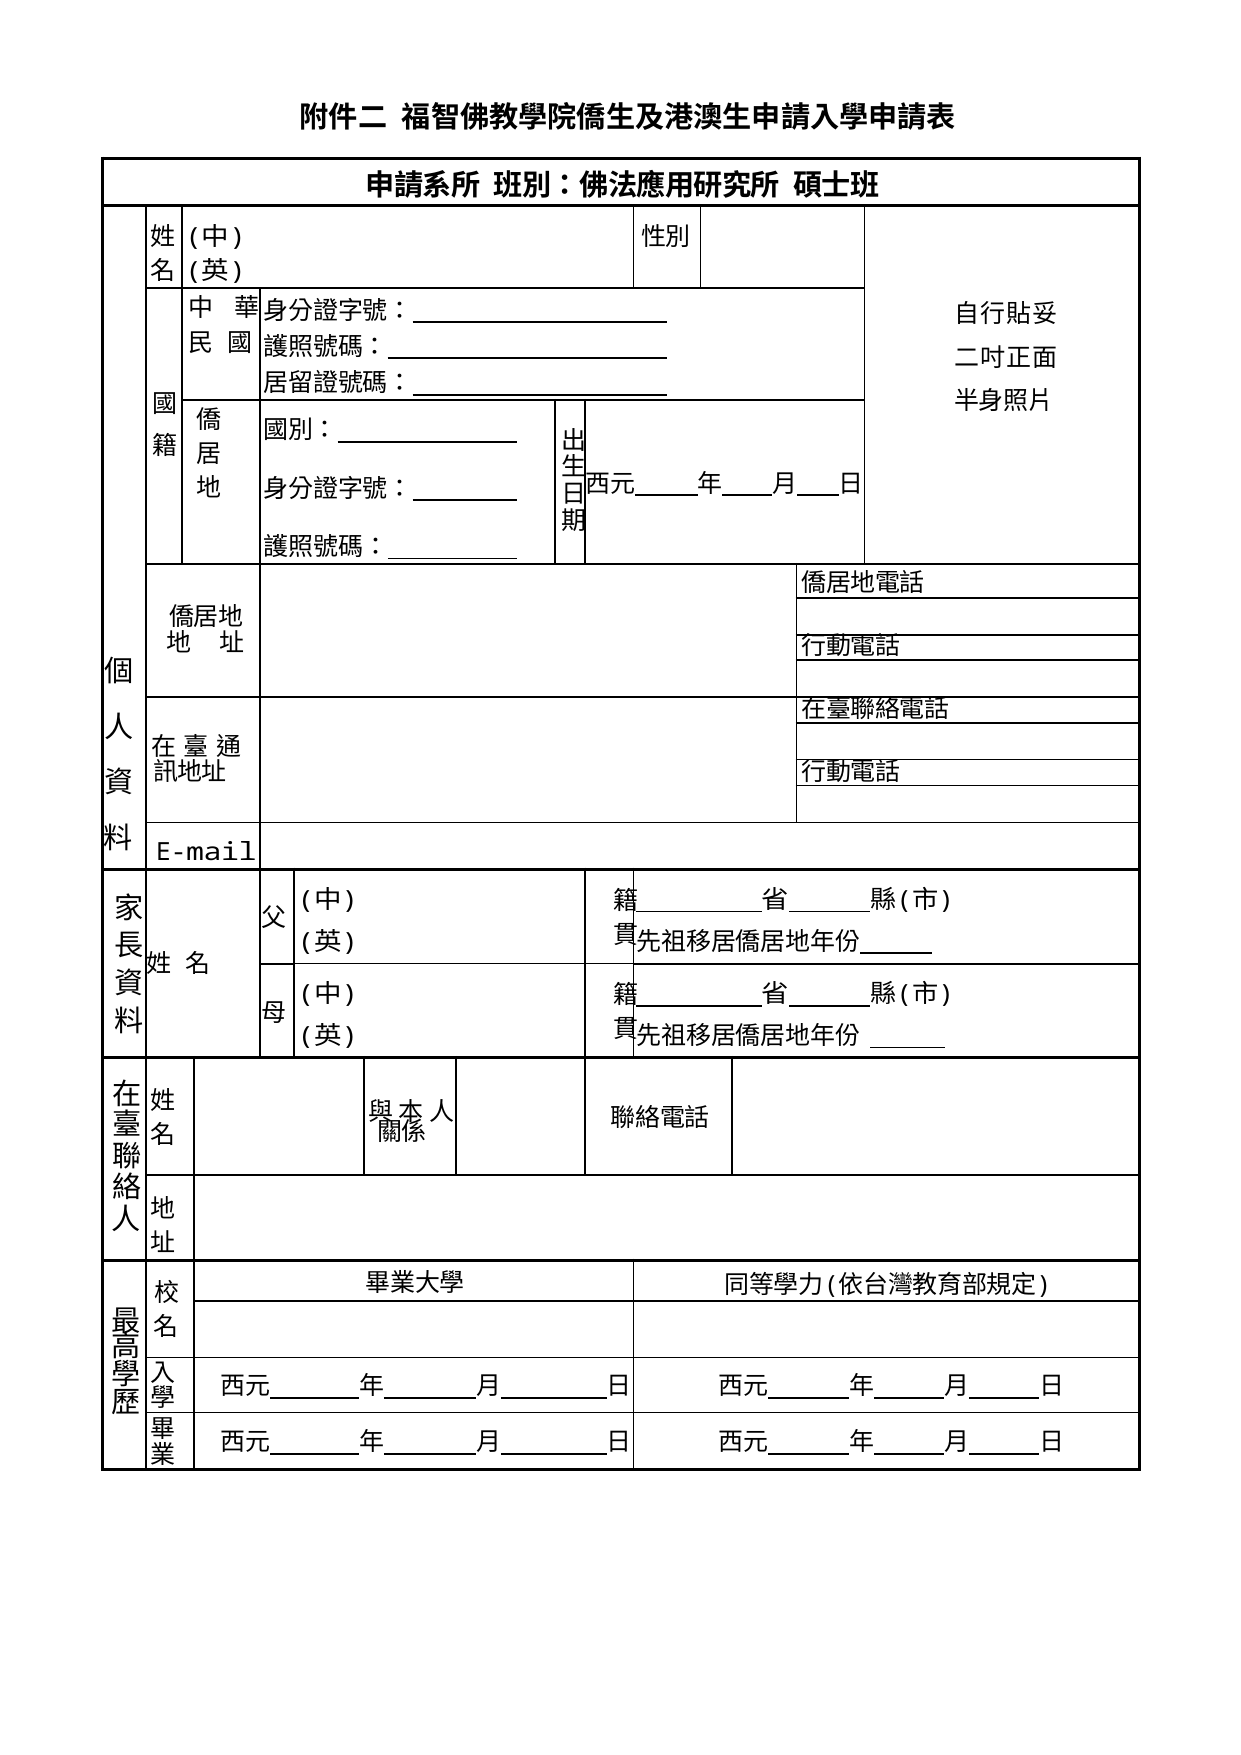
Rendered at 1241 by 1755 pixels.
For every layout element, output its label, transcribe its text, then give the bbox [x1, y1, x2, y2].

table_cell 中華民 國 [183, 289, 259, 399]
table_cell (中) (英) [295, 871, 584, 963]
table_cell [261, 565, 796, 696]
table_cell 在臺聯絡電話 [797, 698, 1138, 722]
table_cell 身分證字號： 護照號碼： 居留證號碼： [261, 289, 864, 399]
table_cell 西元 年 月 日 [195, 1413, 633, 1468]
table_cell E-mail [147, 823, 259, 867]
table_cell 省 縣(市) 先祖移居僑居地年份 [634, 871, 1138, 963]
table_cell 畢業大學 [195, 1262, 633, 1300]
table_cell 僑居地電話 [797, 565, 1138, 597]
table_cell [195, 1302, 633, 1357]
table_cell 姓名 [147, 1059, 193, 1174]
table_cell 國籍 [147, 289, 181, 563]
table_cell 父 [261, 871, 293, 963]
table_cell 在臺通訊地址 [147, 698, 259, 822]
table_cell [261, 823, 1138, 867]
table_cell [634, 1302, 1138, 1357]
table_cell [701, 207, 864, 287]
table_cell 母 [261, 965, 293, 1056]
table_cell 國別： 身分證字號： 護照號碼： [261, 401, 554, 563]
table_cell 西元 年 月 日 [634, 1413, 1138, 1468]
table_cell [797, 661, 1138, 696]
table_cell [261, 698, 796, 822]
table_cell [797, 724, 1138, 759]
table_cell [733, 1059, 1138, 1174]
table_cell 籍貫 [586, 871, 633, 963]
table_cell 校名 [147, 1262, 193, 1357]
table_cell 性別 [634, 207, 700, 287]
table_cell [195, 1059, 363, 1174]
table_cell 僑 居 地 [183, 401, 259, 563]
table_cell 畢業 [147, 1413, 193, 1468]
table_cell (中) (英) [183, 207, 633, 287]
table_cell 入學 [147, 1358, 193, 1412]
table_cell 姓 名 [147, 871, 259, 1056]
table_cell 西元 年 月 日 [586, 401, 864, 563]
table_cell 西元 年 月 日 [634, 1358, 1138, 1412]
table_cell [195, 1176, 1138, 1258]
table_cell (中) (英) [295, 964, 584, 1056]
table_cell 同等學力(依台灣教育部規定) [634, 1262, 1138, 1300]
table_cell [797, 786, 1138, 822]
table_cell 地址 [147, 1176, 193, 1258]
table_cell 行動電話 [797, 760, 1138, 785]
subtitle 附件二 福智佛教學院僑生及港澳生申請入學申請表 [74, 93, 1182, 136]
table_cell 個人資料 [104, 207, 145, 867]
table_cell 聯絡電話 [586, 1059, 731, 1174]
table_cell [797, 599, 1138, 634]
table_cell 行動電話 [797, 636, 1138, 659]
table_cell 西元 年 月 日 [195, 1358, 633, 1412]
table_cell 省 縣(市) 先祖移居僑居地年份 [634, 965, 1138, 1056]
table_cell 在臺聯絡人 [104, 1059, 145, 1258]
table_cell 與本人關係 [365, 1059, 455, 1174]
table_cell 姓名 [147, 207, 181, 287]
table_cell 家長資料 [104, 871, 145, 1056]
table_cell 自行貼妥二吋正面半身照片 [865, 207, 1138, 563]
table_cell 籍貫 [586, 964, 633, 1056]
table_cell 僑居地 地 址 [147, 565, 259, 696]
table_header 申請系所 班別：佛法應用研究所 碩士班 [104, 160, 1138, 204]
table_cell 出生日期 [556, 401, 584, 563]
table_cell 最高學歷 [104, 1262, 145, 1468]
table_cell [457, 1059, 584, 1174]
